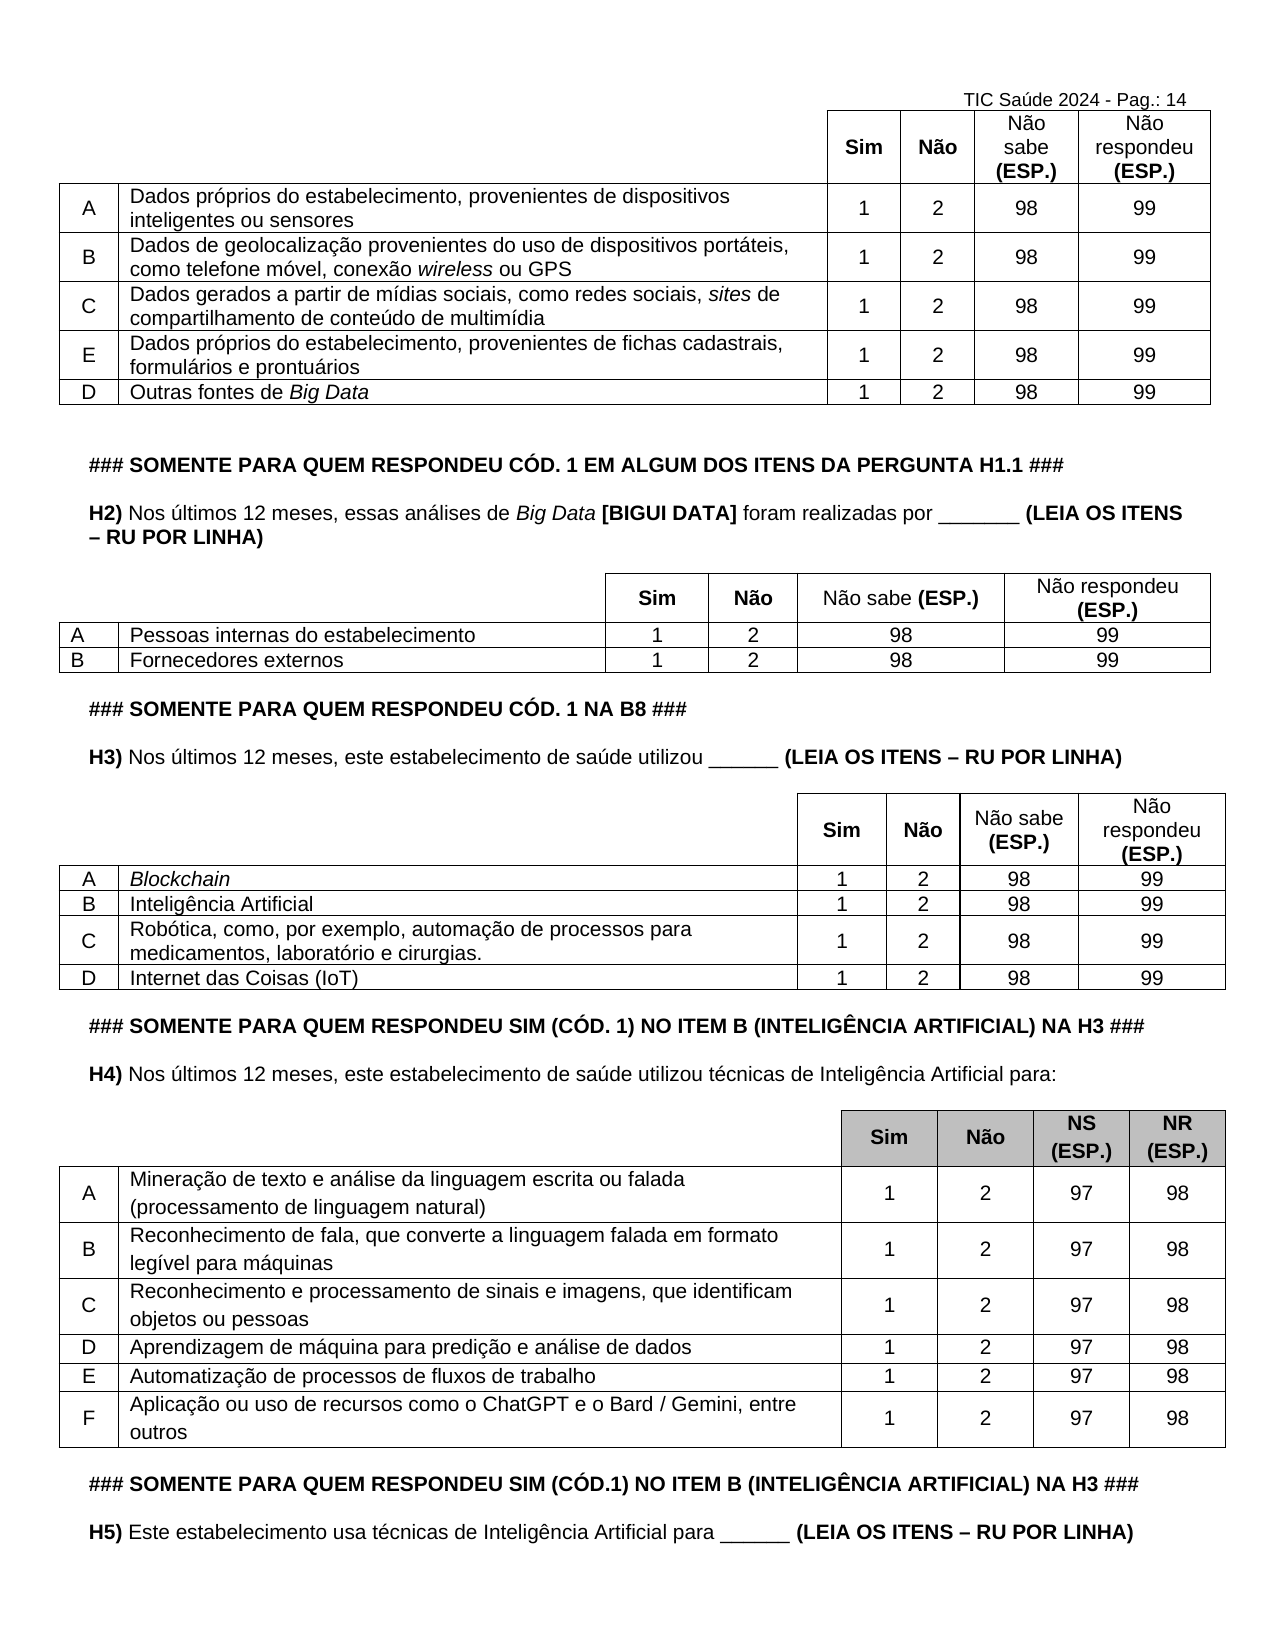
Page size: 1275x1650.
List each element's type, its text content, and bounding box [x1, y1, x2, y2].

table_header Não respondeu (ESP.) [1005, 574, 1210, 622]
table_cell 2 [901, 282, 974, 330]
table_cell 1 [798, 866, 886, 890]
table_cell 1 [828, 233, 900, 281]
text H5) Este estabelecimento usa técnicas de Inteligência Artificial para ______ (LEIA OS ITENS – RU POR LINHA) [89, 1520, 1186, 1544]
table_cell Dados gerados a partir de mídias sociais, como redes sociais, sites de compartilhamento de conteúdo de multimídia [119, 282, 827, 330]
table_cell Reconhecimento de fala, que converte a linguagem falada em formato legível para máquinas [119, 1223, 841, 1278]
table_cell A [60, 623, 118, 647]
table_cell 99 [1005, 623, 1210, 647]
table_cell Pessoas internas do estabelecimento [119, 623, 605, 647]
table_cell C [60, 916, 118, 964]
table_header Não [887, 794, 959, 865]
table_cell 97 [1034, 1279, 1129, 1334]
text ### SOMENTE PARA QUEM RESPONDEU SIM (CÓD. 1) NO ITEM B (INTELIGÊNCIA ARTIFICIAL) NA H3 ### [89, 1014, 1186, 1038]
table_cell 98 [975, 282, 1078, 330]
table_header Sim [842, 1111, 937, 1166]
table_cell Inteligência Artificial [119, 891, 797, 915]
table_cell 97 [1034, 1223, 1129, 1278]
table_cell 2 [938, 1335, 1033, 1363]
table_cell 98 [798, 648, 1004, 672]
table_cell 1 [828, 331, 900, 379]
table_cell 99 [1079, 916, 1225, 964]
table_header Não [938, 1111, 1033, 1166]
table_cell F [60, 1392, 118, 1447]
table_cell 2 [709, 623, 797, 647]
table_cell 2 [901, 184, 974, 232]
table_header Sim [798, 794, 886, 865]
table_cell Dados próprios do estabelecimento, provenientes de dispositivos inteligentes ou sensores [119, 184, 827, 232]
table_cell 99 [1079, 866, 1225, 890]
table_header Não [709, 574, 797, 622]
table_cell C [60, 282, 118, 330]
table_cell Internet das Coisas (IoT) [119, 965, 797, 989]
table_cell 2 [887, 866, 959, 890]
table_cell E [60, 331, 118, 379]
table_cell E [60, 1364, 118, 1391]
table_cell Aprendizagem de máquina para predição e análise de dados [119, 1335, 841, 1363]
text H4) Nos últimos 12 meses, este estabelecimento de saúde utilizou técnicas de Inteligência Artificial para: [89, 1062, 1186, 1086]
table_cell 2 [938, 1223, 1033, 1278]
table_cell 98 [975, 184, 1078, 232]
table_header [59, 110, 827, 183]
table_cell 1 [798, 916, 886, 964]
table_cell Reconhecimento e processamento de sinais e imagens, que identificam objetos ou pessoas [119, 1279, 841, 1334]
table_cell 1 [828, 380, 900, 404]
table_cell 99 [1079, 282, 1210, 330]
table_cell 99 [1005, 648, 1210, 672]
table_cell B [60, 648, 118, 672]
table_cell Blockchain [119, 866, 797, 890]
table_cell 1 [798, 891, 886, 915]
table_cell 2 [901, 331, 974, 379]
table_cell D [60, 380, 118, 404]
table_cell 99 [1079, 331, 1210, 379]
table_cell 97 [1034, 1335, 1129, 1363]
table_cell 98 [798, 623, 1004, 647]
table_cell Aplicação ou uso de recursos como o ChatGPT e o Bard / Gemini, entre outros [119, 1392, 841, 1447]
table_cell 98 [961, 866, 1078, 890]
table_cell Dados próprios do estabelecimento, provenientes de fichas cadastrais, formulários e prontuários [119, 331, 827, 379]
table_cell 1 [842, 1279, 937, 1334]
table_cell 98 [975, 331, 1078, 379]
table_cell 1 [842, 1335, 937, 1363]
table_cell 1 [798, 965, 886, 989]
table_cell 98 [1130, 1392, 1225, 1447]
table_header Sim [606, 574, 708, 622]
table_header Não sabe (ESP.) [798, 574, 1004, 622]
table_cell A [60, 184, 118, 232]
table_cell Fornecedores externos [119, 648, 605, 672]
table_cell 98 [975, 233, 1078, 281]
table_cell 2 [901, 233, 974, 281]
table_cell 2 [938, 1279, 1033, 1334]
text H3) Nos últimos 12 meses, este estabelecimento de saúde utilizou ______ (LEIA OS ITENS – RU POR LINHA) [89, 744, 1186, 768]
table_cell B [60, 891, 118, 915]
table_cell 98 [961, 891, 1078, 915]
table_cell 2 [938, 1167, 1033, 1222]
table_cell 1 [842, 1167, 937, 1222]
table_header [59, 793, 797, 865]
table_cell 99 [1079, 965, 1225, 989]
table_cell 97 [1034, 1392, 1129, 1447]
table_cell 1 [606, 648, 708, 672]
table_cell 2 [887, 916, 959, 964]
table_cell 1 [606, 623, 708, 647]
table_header Não [901, 111, 974, 183]
table_cell 2 [887, 965, 959, 989]
table_header Não respondeu (ESP.) [1079, 794, 1225, 865]
table_header [59, 573, 605, 622]
table_cell 97 [1034, 1364, 1129, 1391]
table_cell 2 [938, 1364, 1033, 1391]
table_cell 2 [901, 380, 974, 404]
table_cell 1 [842, 1392, 937, 1447]
table_cell 98 [1130, 1364, 1225, 1391]
table_cell 98 [1130, 1279, 1225, 1334]
text ### SOMENTE PARA QUEM RESPONDEU SIM (CÓD.1) NO ITEM B (INTELIGÊNCIA ARTIFICIAL) NA H3 ### [89, 1472, 1186, 1496]
table_cell 1 [842, 1364, 937, 1391]
table_cell Dados de geolocalização provenientes do uso de dispositivos portáteis, como telefone móvel, conexão wireless ou GPS [119, 233, 827, 281]
table_cell 99 [1079, 891, 1225, 915]
table_cell A [60, 866, 118, 890]
table_cell 2 [938, 1392, 1033, 1447]
table_cell 2 [887, 891, 959, 915]
table_cell D [60, 965, 118, 989]
table_cell Automatização de processos de fluxos de trabalho [119, 1364, 841, 1391]
table_cell 99 [1079, 380, 1210, 404]
table_cell 98 [961, 965, 1078, 989]
table_cell 97 [1034, 1167, 1129, 1222]
text H2) Nos últimos 12 meses, essas análises de Big Data [BIGUI DATA] foram realizadas por _______ (LEIA OS ITENS – RU POR LINHA) [89, 501, 1186, 549]
table_header Sim [828, 111, 900, 183]
table_cell A [60, 1167, 118, 1222]
table_cell D [60, 1335, 118, 1363]
table_cell Mineração de texto e análise da linguagem escrita ou falada (processamento de linguagem natural) [119, 1167, 841, 1222]
table_cell C [60, 1279, 118, 1334]
table_cell 98 [1130, 1223, 1225, 1278]
table_header Não sabe (ESP.) [961, 794, 1078, 865]
table_header NS (ESP.) [1034, 1111, 1129, 1166]
text ### SOMENTE PARA QUEM RESPONDEU CÓD. 1 EM ALGUM DOS ITENS DA PERGUNTA H1.1 ### [89, 453, 1186, 477]
table_header Não respondeu (ESP.) [1079, 111, 1210, 183]
table_cell 1 [828, 184, 900, 232]
table_header Não sabe (ESP.) [975, 111, 1078, 183]
table_cell 1 [842, 1223, 937, 1278]
table_header [59, 1110, 841, 1166]
table_cell 99 [1079, 233, 1210, 281]
table_header NR (ESP.) [1130, 1111, 1225, 1166]
table_cell Robótica, como, por exemplo, automação de processos para medicamentos, laboratório e cirurgias. [119, 916, 797, 964]
text ### SOMENTE PARA QUEM RESPONDEU CÓD. 1 NA B8 ### [89, 697, 1186, 721]
table_cell 98 [975, 380, 1078, 404]
table_cell B [60, 233, 118, 281]
table_cell 2 [709, 648, 797, 672]
table_cell 98 [961, 916, 1078, 964]
table_cell 1 [828, 282, 900, 330]
table_cell 99 [1079, 184, 1210, 232]
table_cell 98 [1130, 1335, 1225, 1363]
table_cell 98 [1130, 1167, 1225, 1222]
table_cell Outras fontes de Big Data [119, 380, 827, 404]
table_cell B [60, 1223, 118, 1278]
